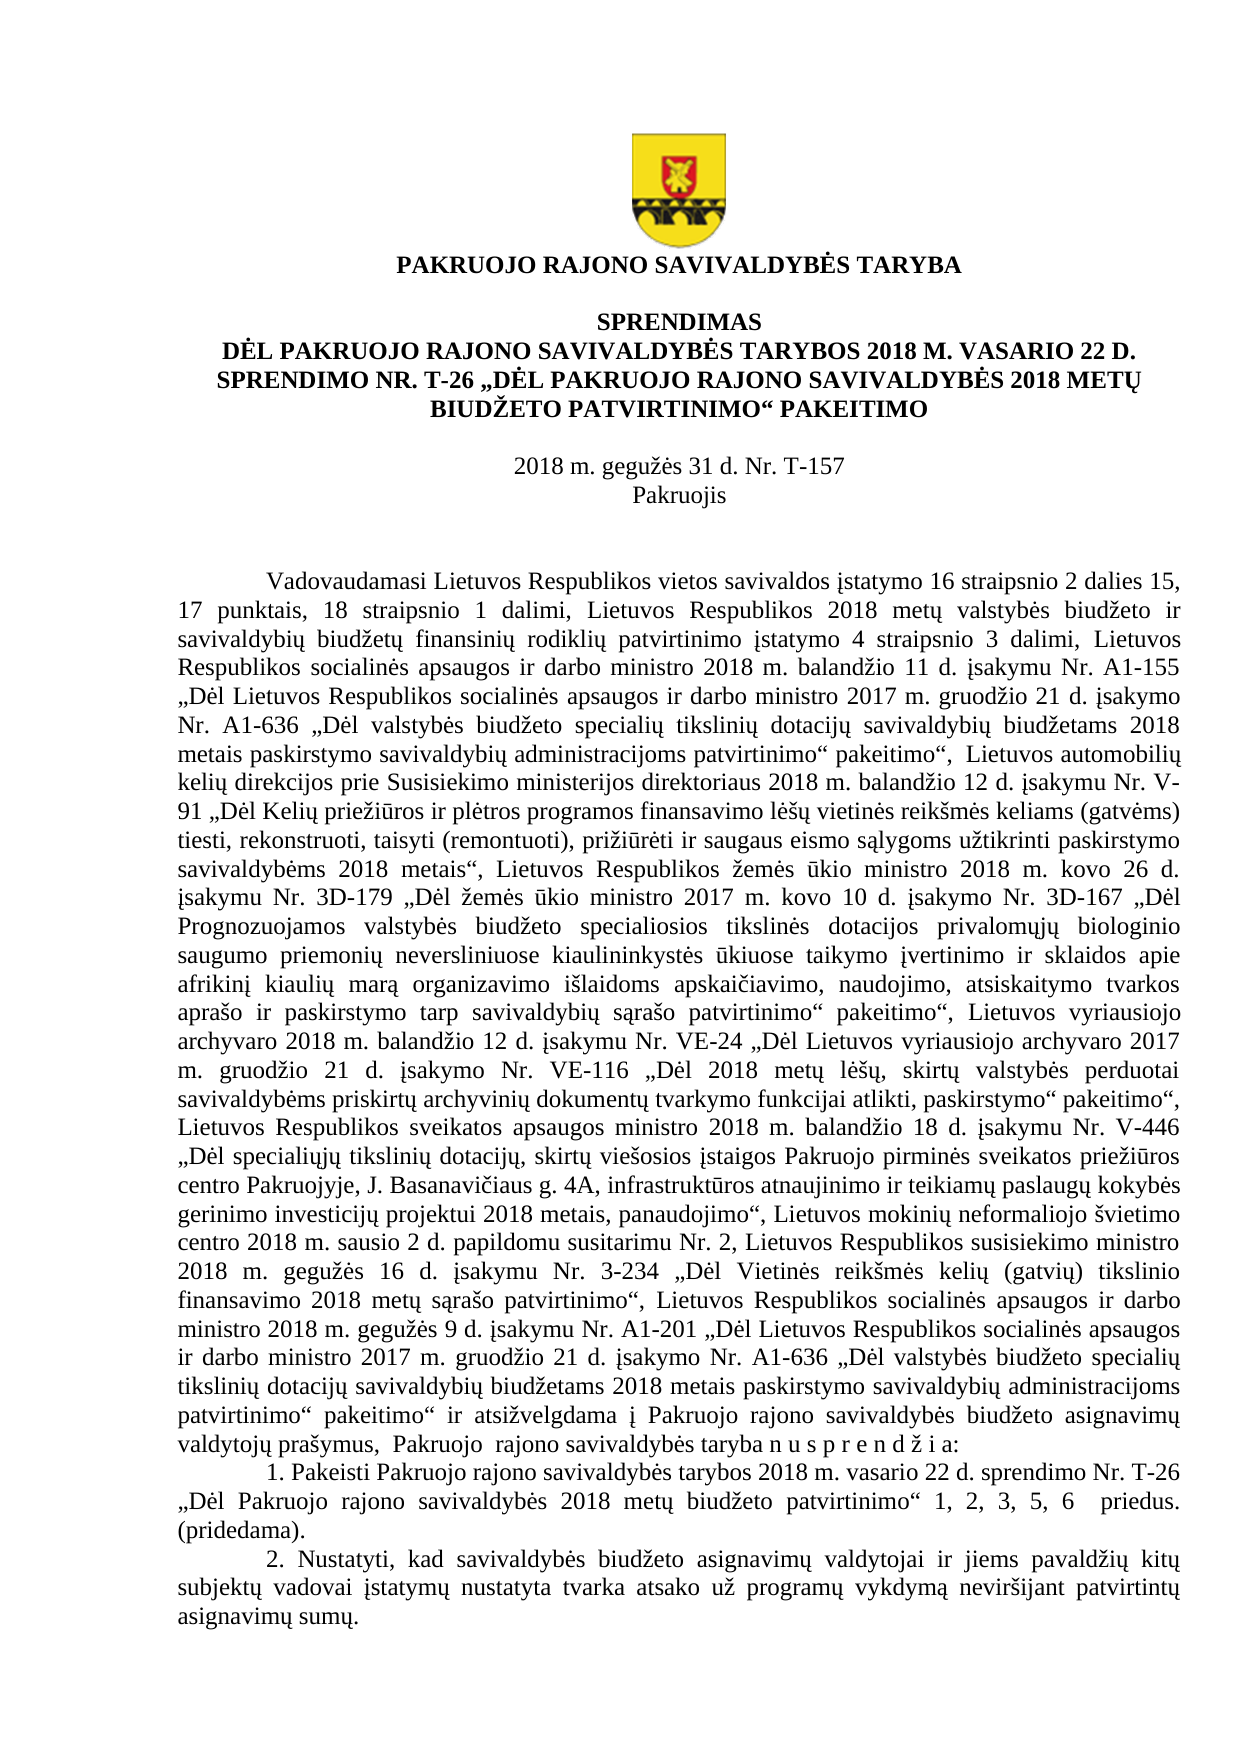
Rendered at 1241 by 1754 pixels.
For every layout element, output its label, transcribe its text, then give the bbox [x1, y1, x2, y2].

text PAKRUOJO RAJONO SAVIVALDYBĖS TARYBA [177, 250, 1181, 279]
text DĖL PAKRUOJO RAJONO SAVIVALDYBĖS TARYBOS 2018 M. VASARIO 22 D. SPRENDIMO NR. T-26 „DĖL PAKRUOJO RAJONO SAVIVALDYBĖS 2018 METŲ BIUDŽETO PATVIRTINIMO“ PAKEITIMO [177, 336, 1181, 422]
text 2. Nustatyti, kad savivaldybės biudžeto asignavimų valdytojai ir jiems pavaldžių kitų subjektų vadovai įstatymų nustatyta tvarka atsako už programų vykdymą neviršijant patvirtintų asignavimų sumų. [177, 1544, 1181, 1630]
text Pakruojis [177, 480, 1181, 509]
text 2018 m. gegužės 31 d. Nr. T-157 [177, 451, 1181, 480]
text SPRENDIMAS [177, 307, 1181, 336]
text 1. Pakeisti Pakruojo rajono savivaldybės tarybos 2018 m. vasario 22 d. sprendimo Nr. T-26 „Dėl Pakruojo rajono savivaldybės 2018 metų biudžeto patvirtinimo“ 1, 2, 3, 5, 6 priedus. (pridedama). [177, 1457, 1181, 1544]
text Vadovaudamasi Lietuvos Respublikos vietos savivaldos įstatymo 16 straipsnio 2 dalies 15, 17 punktais, 18 straipsnio 1 dalimi, Lietuvos Respublikos 2018 metų valstybės biudžeto ir savivaldybių biudžetų finansinių rodiklių patvirtinimo įstatymo 4 straipsnio 3 dalimi, Lietuvos Respublikos socialinės apsaugos ir darbo ministro 2018 m. balandžio 11 d. įsakymu Nr. A1-155 „Dėl Lietuvos Respublikos socialinės apsaugos ir darbo ministro 2017 m. gruodžio 21 d. įsakymo Nr. A1-636 „Dėl valstybės biudžeto specialių tikslinių dotacijų savivaldybių biudžetams 2018 metais paskirstymo savivaldybių administracijoms patvirtinimo“ pakeitimo“, Lietuvos automobilių kelių direkcijos prie Susisiekimo ministerijos direktoriaus 2018 m. balandžio 12 d. įsakymu Nr. V-91 „Dėl Kelių priežiūros ir plėtros programos finansavimo lėšų vietinės reikšmės keliams (gatvėms) tiesti, rekonstruoti, taisyti (remontuoti), prižiūrėti ir saugaus eismo sąlygoms užtikrinti paskirstymo savivaldybėms 2018 metais“, Lietuvos Respublikos žemės ūkio ministro 2018 m. kovo 26 d. įsakymu Nr. 3D-179 „Dėl žemės ūkio ministro 2017 m. kovo 10 d. įsakymo Nr. 3D-167 „Dėl Prognozuojamos valstybės biudžeto specialiosios tikslinės dotacijos privalomųjų biologinio saugumo priemonių neversliniuose kiaulininkystės ūkiuose taikymo įvertinimo ir sklaidos apie afrikinį kiaulių marą organizavimo išlaidoms apskaičiavimo, naudojimo, atsiskaitymo tvarkos aprašo ir paskirstymo tarp savivaldybių sąrašo patvirtinimo“ pakeitimo“, Lietuvos vyriausiojo archyvaro 2018 m. balandžio 12 d. įsakymu Nr. VE-24 „Dėl Lietuvos vyriausiojo archyvaro 2017 m. gruodžio 21 d. įsakymo Nr. VE-116 „Dėl 2018 metų lėšų, skirtų valstybės perduotai savivaldybėms priskirtų archyvinių dokumentų tvarkymo funkcijai atlikti, paskirstymo“ pakeitimo“, Lietuvos Respublikos sveikatos apsaugos ministro 2018 m. balandžio 18 d. įsakymu Nr. V-446 „Dėl specialiųjų tikslinių dotacijų, skirtų viešosios įstaigos Pakruojo pirminės sveikatos priežiūros centro Pakruojyje, J. Basanavičiaus g. 4A, infrastruktūros atnaujinimo ir teikiamų paslaugų kokybės gerinimo investicijų projektui 2018 metais, panaudojimo“, Lietuvos mokinių neformaliojo švietimo centro 2018 m. sausio 2 d. papildomu susitarimu Nr. 2, Lietuvos Respublikos susisiekimo ministro 2018 m. gegužės 16 d. įsakymu Nr. 3-234 „Dėl Vietinės reikšmės kelių (gatvių) tikslinio finansavimo 2018 metų sąrašo patvirtinimo“, Lietuvos Respublikos socialinės apsaugos ir darbo ministro 2018 m. gegužės 9 d. įsakymu Nr. A1-201 „Dėl Lietuvos Respublikos socialinės apsaugos ir darbo ministro 2017 m. gruodžio 21 d. įsakymo Nr. A1-636 „Dėl valstybės biudžeto specialių tikslinių dotacijų savivaldybių biudžetams 2018 metais paskirstymo savivaldybių administracijoms patvirtinimo“ pakeitimo“ ir atsižvelgdama į Pakruojo rajono savivaldybės biudžeto asignavimų valdytojų prašymus, Pakruojo rajono savivaldybės taryba n u s p r e n d ž i a: [177, 566, 1181, 1457]
